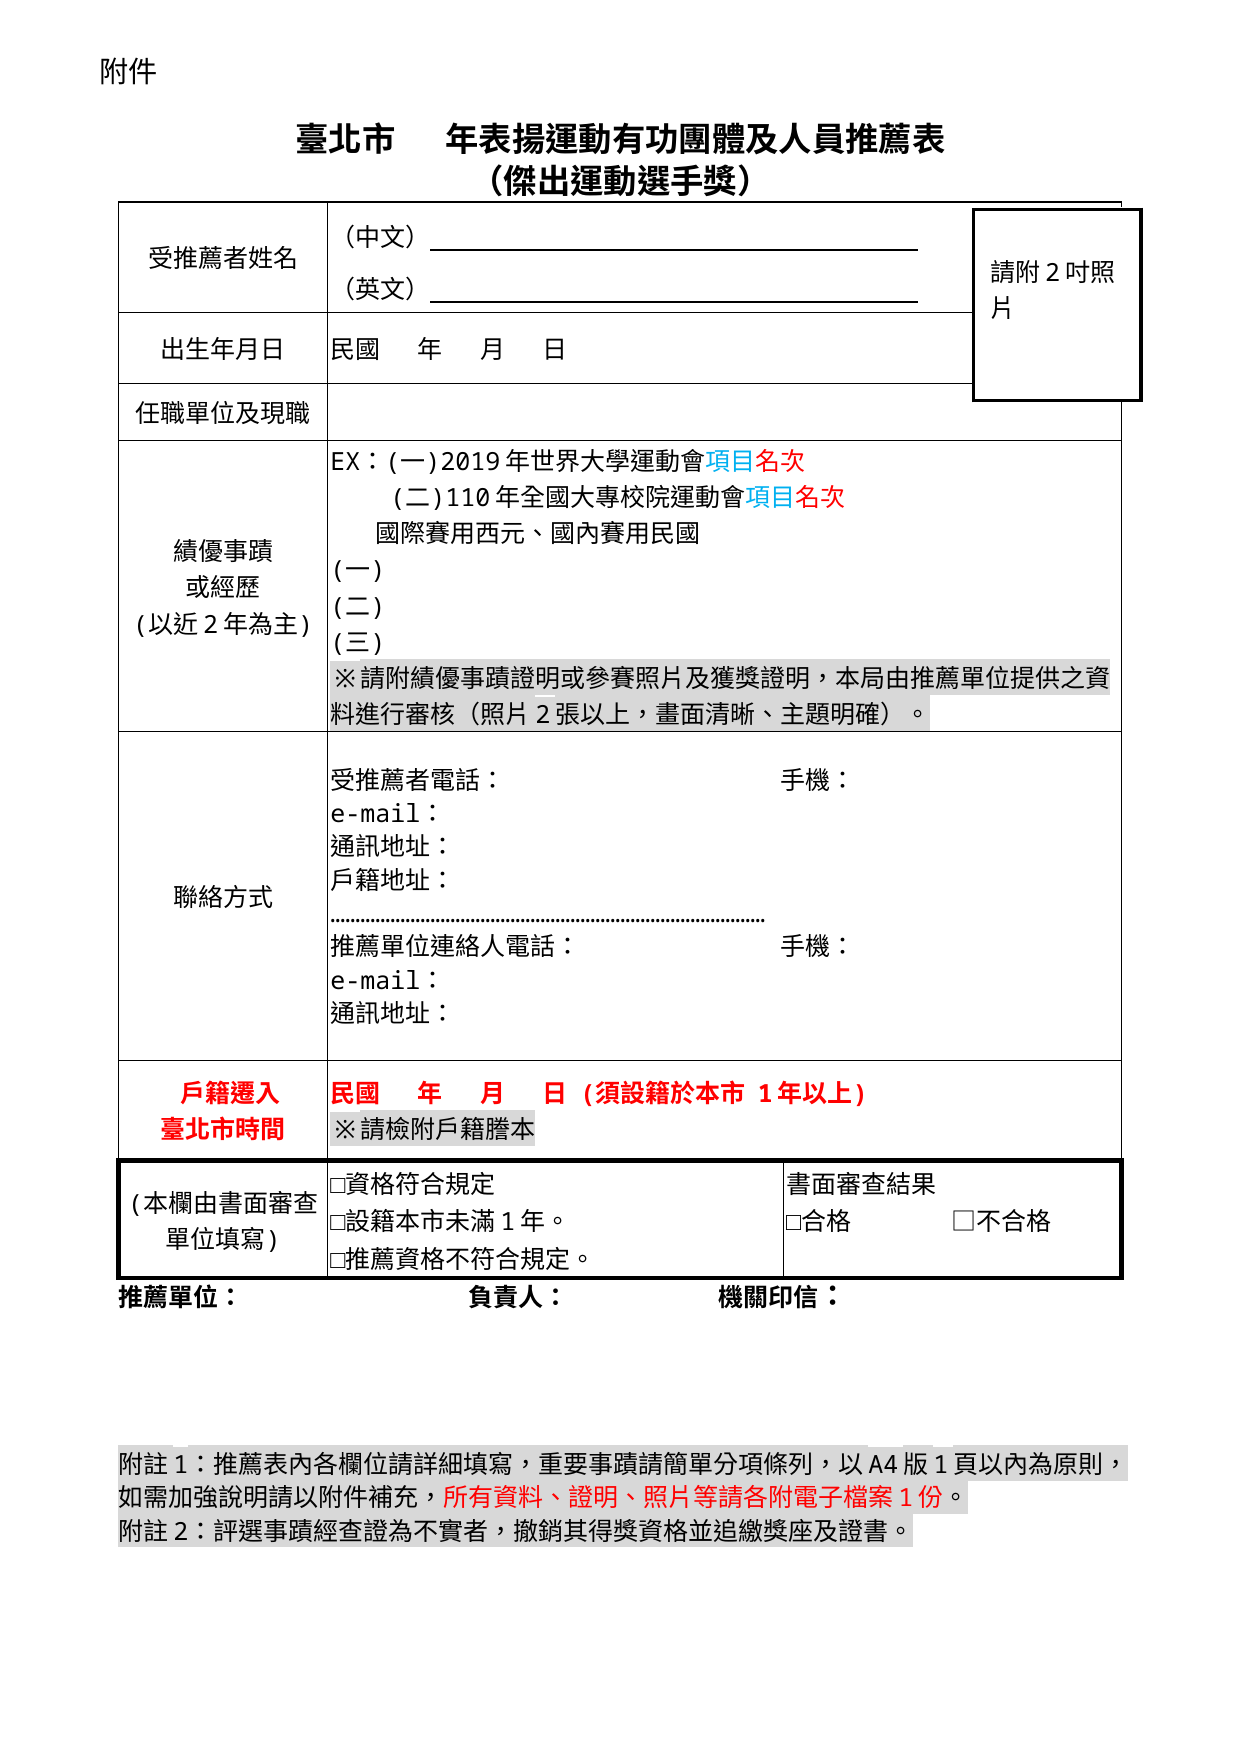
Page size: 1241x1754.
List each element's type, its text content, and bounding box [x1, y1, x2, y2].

table_cell 出生年月日 [119, 313, 327, 383]
text [85, 42, 172, 134]
table_cell 戶籍遷入 臺北市時間 [119, 1061, 327, 1158]
table_cell (本欄由書面審查單位填寫) [121, 1163, 327, 1276]
text 附註2：評選事蹟經查證為不實者，撤銷其得獎資格並追繳獎座及證書。 [118, 1513, 1122, 1547]
text 附註1：推薦表內各欄位請詳細填寫，重要事蹟請簡單分項條列，以A4版1頁以內為原則，如需加強說明請以附件補充，所有資料、證明、照片等請各附電子檔案1份。 [118, 1447, 1122, 1513]
table_cell 書面審查結果 □合格 □不合格 [784, 1163, 1119, 1276]
table_cell □資格符合規定 □設籍本市未滿1年。 □推薦資格不符合規定。 [328, 1163, 783, 1276]
table_cell 聯絡方式 [119, 732, 327, 1060]
table_header 受推薦者姓名 [119, 203, 327, 312]
table_cell [328, 384, 1121, 440]
table_cell 民國 年 月 日 [328, 313, 972, 383]
table_cell 任職單位及現職 [119, 384, 327, 440]
table_cell 績優事蹟 或經歷 (以近2年為主) [119, 441, 327, 731]
text （傑出運動選手獎） [118, 160, 1122, 201]
table_cell EX：(一)2019年世界大學運動會項目名次 (二)110年全國大專校院運動會項目名次 國際賽用西元、國內賽用民國 (一) (二) (三) ※請附績優事蹟證明或參賽照片及獲獎證明，本局由推薦單位提供之資料進行審核（照片2張以上，畫面清晰、主題明確）。 [328, 441, 1121, 731]
text 臺北市 年表揚運動有功團體及人員推薦表 [118, 118, 1122, 160]
table_cell 受推薦者電話： 手機： e-mail： 通訊地址： 戶籍地址： …………………………………………………………………………… 推薦單位連絡人電話： 手機： e-mail： 通訊地址： [328, 732, 1121, 1060]
table_cell 民國 年 月 日 (須設籍於本市 1年以上) ※請檢附戶籍謄本 [328, 1061, 1121, 1158]
text 附件 [99, 49, 157, 91]
table_header （中文） （英文） [328, 203, 1121, 312]
table_header （中文） （英文） [975, 211, 1139, 399]
text 推薦單位： 負責人： 機關印信： [118, 1280, 1122, 1313]
